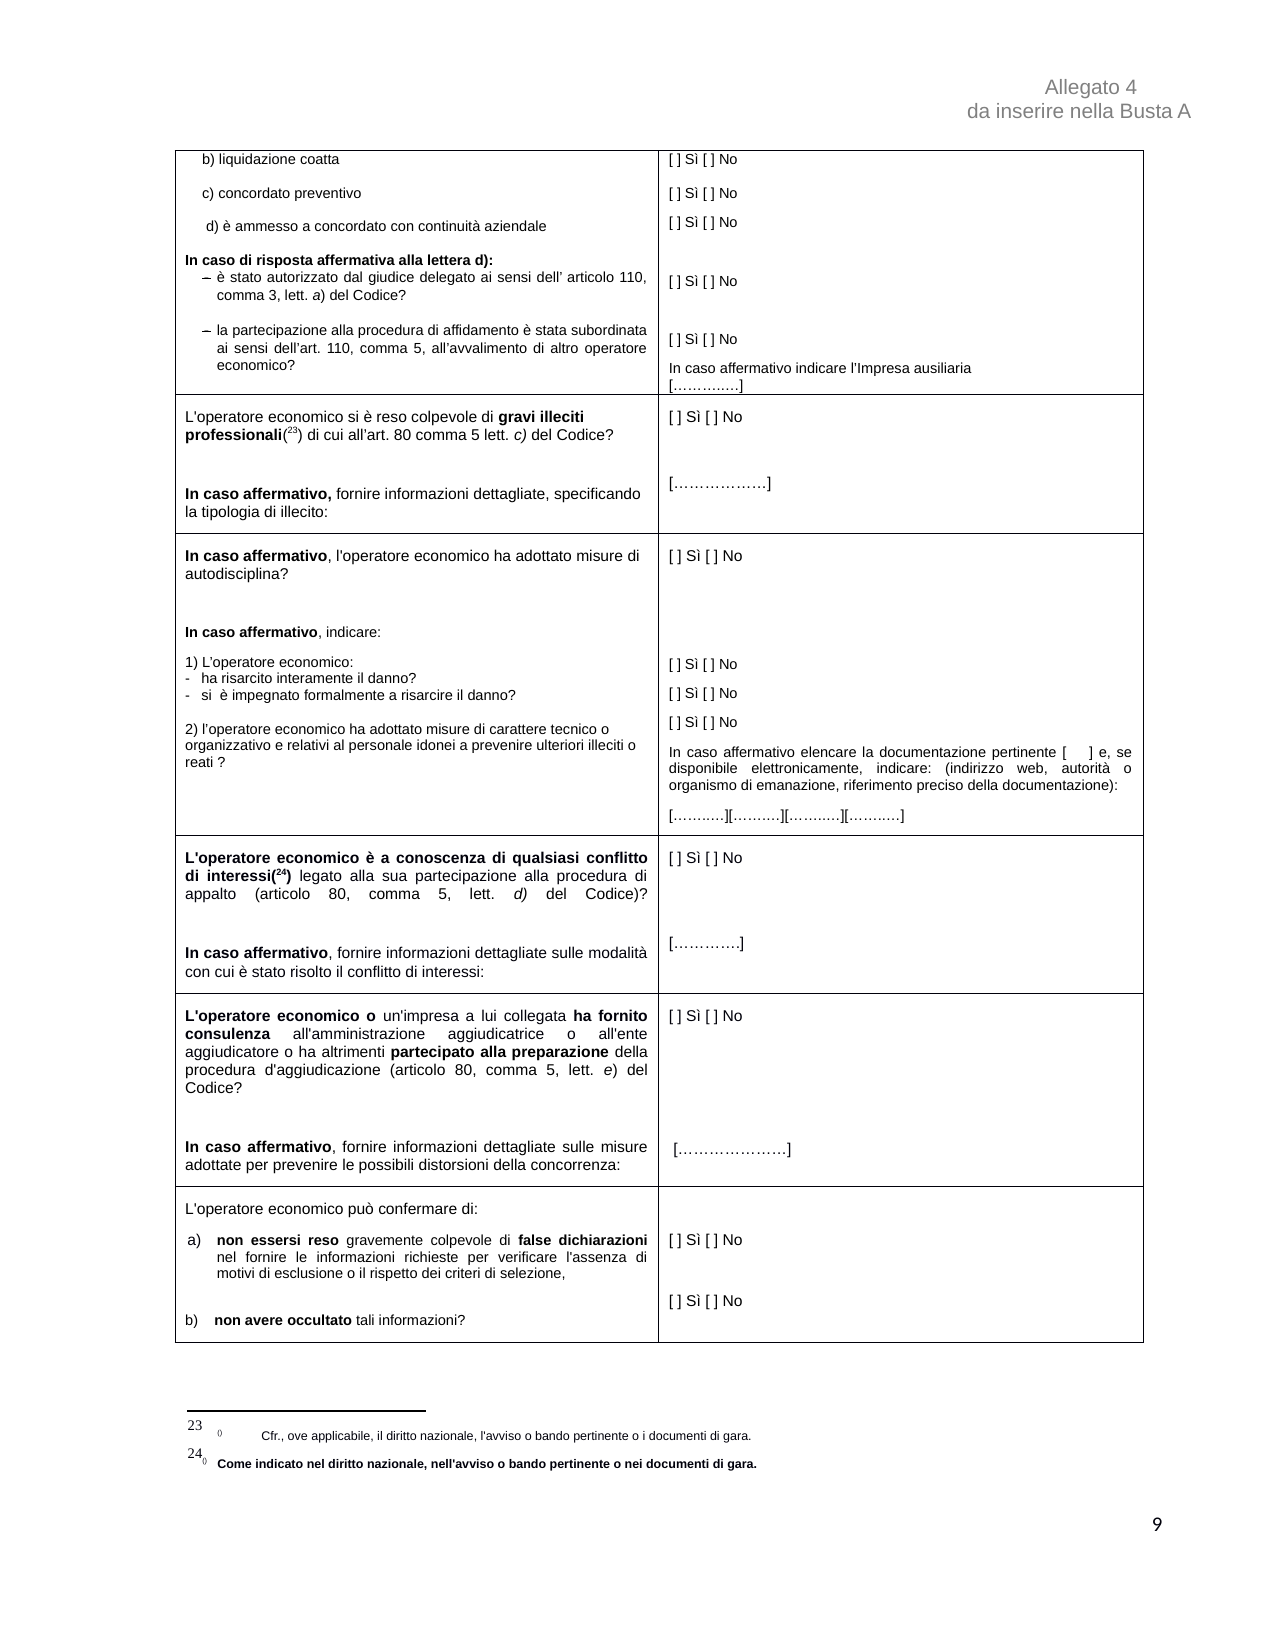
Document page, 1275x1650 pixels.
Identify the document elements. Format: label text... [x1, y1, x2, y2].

table_cell L'operatore economico si è reso colpevole di gravi illeciti professionali() di cui all’art. 80 comma 5 lett. c) del Codice? In caso affermativo, fornire informazioni dettagliate, specificando la tipologia di illecito: [176, 395, 658, 533]
table_cell [ ] Sì [ ] No [ ] Sì [ ] No [ ] Sì [ ] No [ ] Sì [ ] No [ ] Sì [ ] No In caso affermativo indicare l’Impresa ausiliaria [………..…] [659, 151, 1143, 394]
table_cell L'operatore economico può confermare di: non essersi reso gravemente colpevole di false dichiarazioni nel fornire le informazioni richieste per verificare l'assenza di motivi di esclusione o il rispetto dei criteri di selezione, b) non avere occultato tali informazioni? [176, 1187, 658, 1342]
table_cell In caso affermativo, l'operatore economico ha adottato misure di autodisciplina? In caso affermativo, indicare: 1) L’operatore economico: - ha risarcito interamente il danno? - si è impegnato formalmente a risarcire il danno? 2) l’operatore economico ha adottato misure di carattere tecnico o organizzativo e relativi al personale idonei a prevenire ulteriori illeciti o reati ? [176, 534, 658, 835]
table_cell [ ] Sì [ ] No [ ] Sì [ ] No [ ] Sì [ ] No [ ] Sì [ ] No In caso affermativo elencare la documentazione pertinente [ ] e, se disponibile elettronicamente, indicare: (indirizzo web, autorità o organismo di emanazione, riferimento preciso della documentazione): [……..…][…….…][……..…][……..…] [659, 534, 1143, 835]
table_cell [ ] Sì [ ] No [ ] Sì [ ] No [659, 1187, 1143, 1342]
table_cell b) liquidazione coatta c) concordato preventivo d) è ammesso a concordato con continuità aziendale In caso di risposta affermativa alla lettera d): è stato autorizzato dal giudice delegato ai sensi dell’ articolo 110, comma 3, lett. a) del Codice? la partecipazione alla procedura di affidamento è stata subordinata ai sensi dell’art. 110, comma 5, all’avvalimento di altro operatore economico? [176, 151, 658, 394]
table_cell [ ] Sì [ ] No […………………] [659, 994, 1143, 1186]
table_cell L'operatore economico è a conoscenza di qualsiasi conflitto di interessi() legato alla sua partecipazione alla procedura di appalto (articolo 80, comma 5, lett. d) del Codice)? In caso affermativo, fornire informazioni dettagliate sulle modalità con cui è stato risolto il conflitto di interessi: [176, 836, 658, 993]
table_cell [ ] Sì [ ] No [………….] [659, 836, 1143, 993]
table_cell [ ] Sì [ ] No [………………] [659, 395, 1143, 533]
table_cell L'operatore economico o un'impresa a lui collegata ha fornito consulenza all'amministrazione aggiudicatrice o all'ente aggiudicatore o ha altrimenti partecipato alla preparazione della procedura d'aggiudicazione (articolo 80, comma 5, lett. e) del Codice? In caso affermativo, fornire informazioni dettagliate sulle misure adottate per prevenire le possibili distorsioni della concorrenza: [176, 994, 658, 1186]
